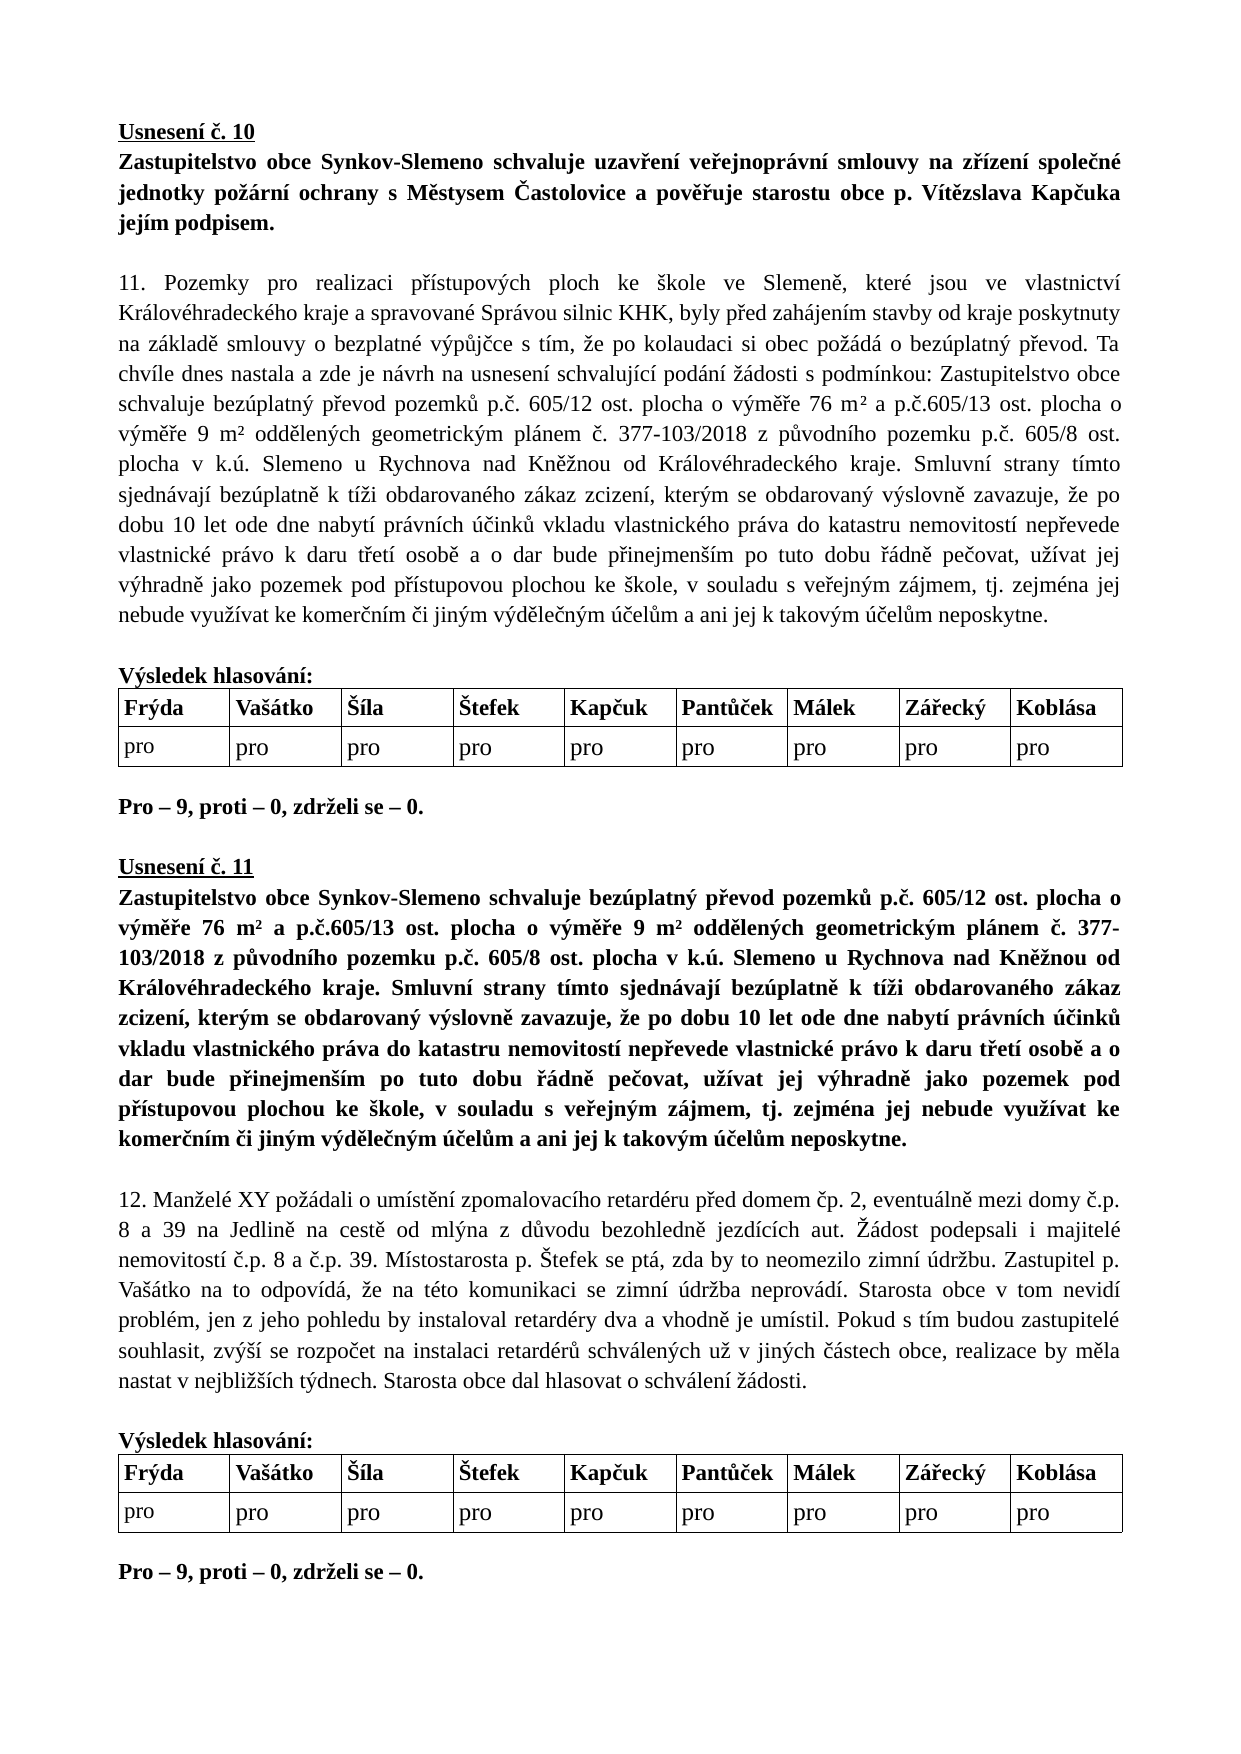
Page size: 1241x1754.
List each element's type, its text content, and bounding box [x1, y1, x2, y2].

text 12. Manželé XY požádali o umístění zpomalovacího retardéru před domem čp. 2, eventuálně mezi domy č.p. 8 a 39 na Jedlině na cestě od mlýna z důvodu bezohledně jezdících aut. Žádost podepsali i majitelé nemovitostí č.p. 8 a č.p. 39. Místostarosta p. Štefek se ptá, zda by to neomezilo zimní údržbu. Zastupitel p. Vašátko na to odpovídá, že na této komunikaci se zimní údržba neprovádí. Starosta obce v tom nevidí problém, jen z jeho pohledu by instaloval retardéry dva a vhodně je umístil. Pokud s tím budou zastupitelé souhlasit, zvýší se rozpočet na instalaci retardérů schválených už v jiných částech obce, realizace by měla nastat v nejbližších týdnech. Starosta obce dal hlasovat o schválení žádosti. [118, 1186, 1122, 1393]
table_header Zářecký [900, 1455, 1010, 1492]
text 11. Pozemky pro realizaci přístupových ploch ke škole ve Slemeně, které jsou ve vlastnictví Královéhradeckého kraje a spravované Správou silnic KHK, byly před zahájením stavby od kraje poskytnuty na základě smlouvy o bezplatné výpůjčce s tím, že po kolaudaci si obec požádá o bezúplatný převod. Ta chvíle dnes nastala a zde je návrh na usnesení schvalující podání žádosti s podmínkou: Zastupitelstvo obce schvaluje bezúplatný převod pozemků p.č. 605/12 ost. plocha o výměře 76 m² a p.č.605/13 ost. plocha o výměře 9 m² oddělených geometrickým plánem č. 377-103/2018 z původního pozemku p.č. 605/8 ost. plocha v k.ú. Slemeno u Rychnova nad Kněžnou od Královéhradeckého kraje. Smluvní strany tímto sjednávají bezúplatně k tíži obdarovaného zákaz zcizení, kterým se obdarovaný výslovně zavazuje, že po dobu 10 let ode dne nabytí právních účinků vkladu vlastnického práva do katastru nemovitostí nepřevede vlastnické právo k daru třetí osobě a o dar bude přinejmenším po tuto dobu řádně pečovat, užívat jej výhradně jako pozemek pod přístupovou plochou ke škole, v souladu s veřejným zájmem, tj. zejména jej nebude využívat ke komerčním či jiným výdělečným účelům a ani jej k takovým účelům neposkytne. [118, 269, 1122, 628]
table_header Frýda [119, 689, 229, 726]
table_header Vašátko [230, 689, 341, 726]
table_header Koblása [1011, 689, 1122, 726]
text Zastupitelstvo obce Synkov-Slemeno schvaluje bezúplatný převod pozemků p.č. 605/12 ost. plocha o výměře 76 m² a p.č.605/13 ost. plocha o výměře 9 m² oddělených geometrickým plánem č. 377-103/2018 z původního pozemku p.č. 605/8 ost. plocha v k.ú. Slemeno u Rychnova nad Kněžnou od Královéhradeckého kraje. Smluvní strany tímto sjednávají bezúplatně k tíži obdarovaného zákaz zcizení, kterým se obdarovaný výslovně zavazuje, že po dobu 10 let ode dne nabytí právních účinků vkladu vlastnického práva do katastru nemovitostí nepřevede vlastnické právo k daru třetí osobě a o dar bude přinejmenším po tuto dobu řádně pečovat, užívat jej výhradně jako pozemek pod přístupovou plochou ke škole, v souladu s veřejným zájmem, tj. zejména jej nebude využívat ke komerčním či jiným výdělečným účelům a ani jej k takovým účelům neposkytne. [118, 883, 1122, 1152]
table_header Kapčuk [565, 1455, 676, 1492]
table_cell pro [342, 727, 453, 766]
table_cell pro [1011, 1493, 1122, 1532]
table_header Šíla [342, 689, 453, 726]
table_cell pro [1011, 727, 1122, 766]
table_header Málek [788, 1455, 899, 1492]
text Usnesení č. 10 [118, 118, 1122, 144]
table_header Málek [788, 689, 899, 726]
table_cell pro [119, 1493, 229, 1532]
table_cell pro [454, 727, 564, 766]
text Pro – 9, proti – 0, zdrželi se – 0. [118, 1558, 1122, 1585]
table_cell pro [788, 727, 899, 766]
table_cell pro [342, 1493, 453, 1532]
table_cell pro [119, 727, 229, 766]
text Výsledek hlasování: [118, 1427, 1122, 1454]
text Pro – 9, proti – 0, zdrželi se – 0. [118, 793, 1122, 819]
table_cell pro [454, 1493, 564, 1532]
table_cell pro [230, 727, 341, 766]
table_header Štefek [454, 689, 564, 726]
table_cell pro [565, 1493, 676, 1532]
text Zastupitelstvo obce Synkov-Slemeno schvaluje uzavření veřejnoprávní smlouvy na zřízení společné jednotky požární ochrany s Městysem Častolovice a pověřuje starostu obce p. Vítězslava Kapčuka jejím podpisem. [118, 148, 1122, 235]
table_cell pro [565, 727, 676, 766]
table_header Koblása [1011, 1455, 1122, 1492]
table_header Šíla [342, 1455, 453, 1492]
table_cell pro [900, 727, 1010, 766]
table_cell pro [788, 1493, 899, 1532]
table_cell pro [900, 1493, 1010, 1532]
table_header Zářecký [900, 689, 1010, 726]
table_header Štefek [454, 1455, 564, 1492]
table_header Pantůček [677, 689, 787, 726]
text Usnesení č. 11 [118, 853, 1122, 880]
text Výsledek hlasování: [118, 662, 1122, 688]
table_cell pro [677, 1493, 787, 1532]
table_header Vašátko [230, 1455, 341, 1492]
table_cell pro [677, 727, 787, 766]
table_header Pantůček [677, 1455, 787, 1492]
table_header Frýda [119, 1455, 229, 1492]
table_cell pro [230, 1493, 341, 1532]
table_header Kapčuk [565, 689, 676, 726]
